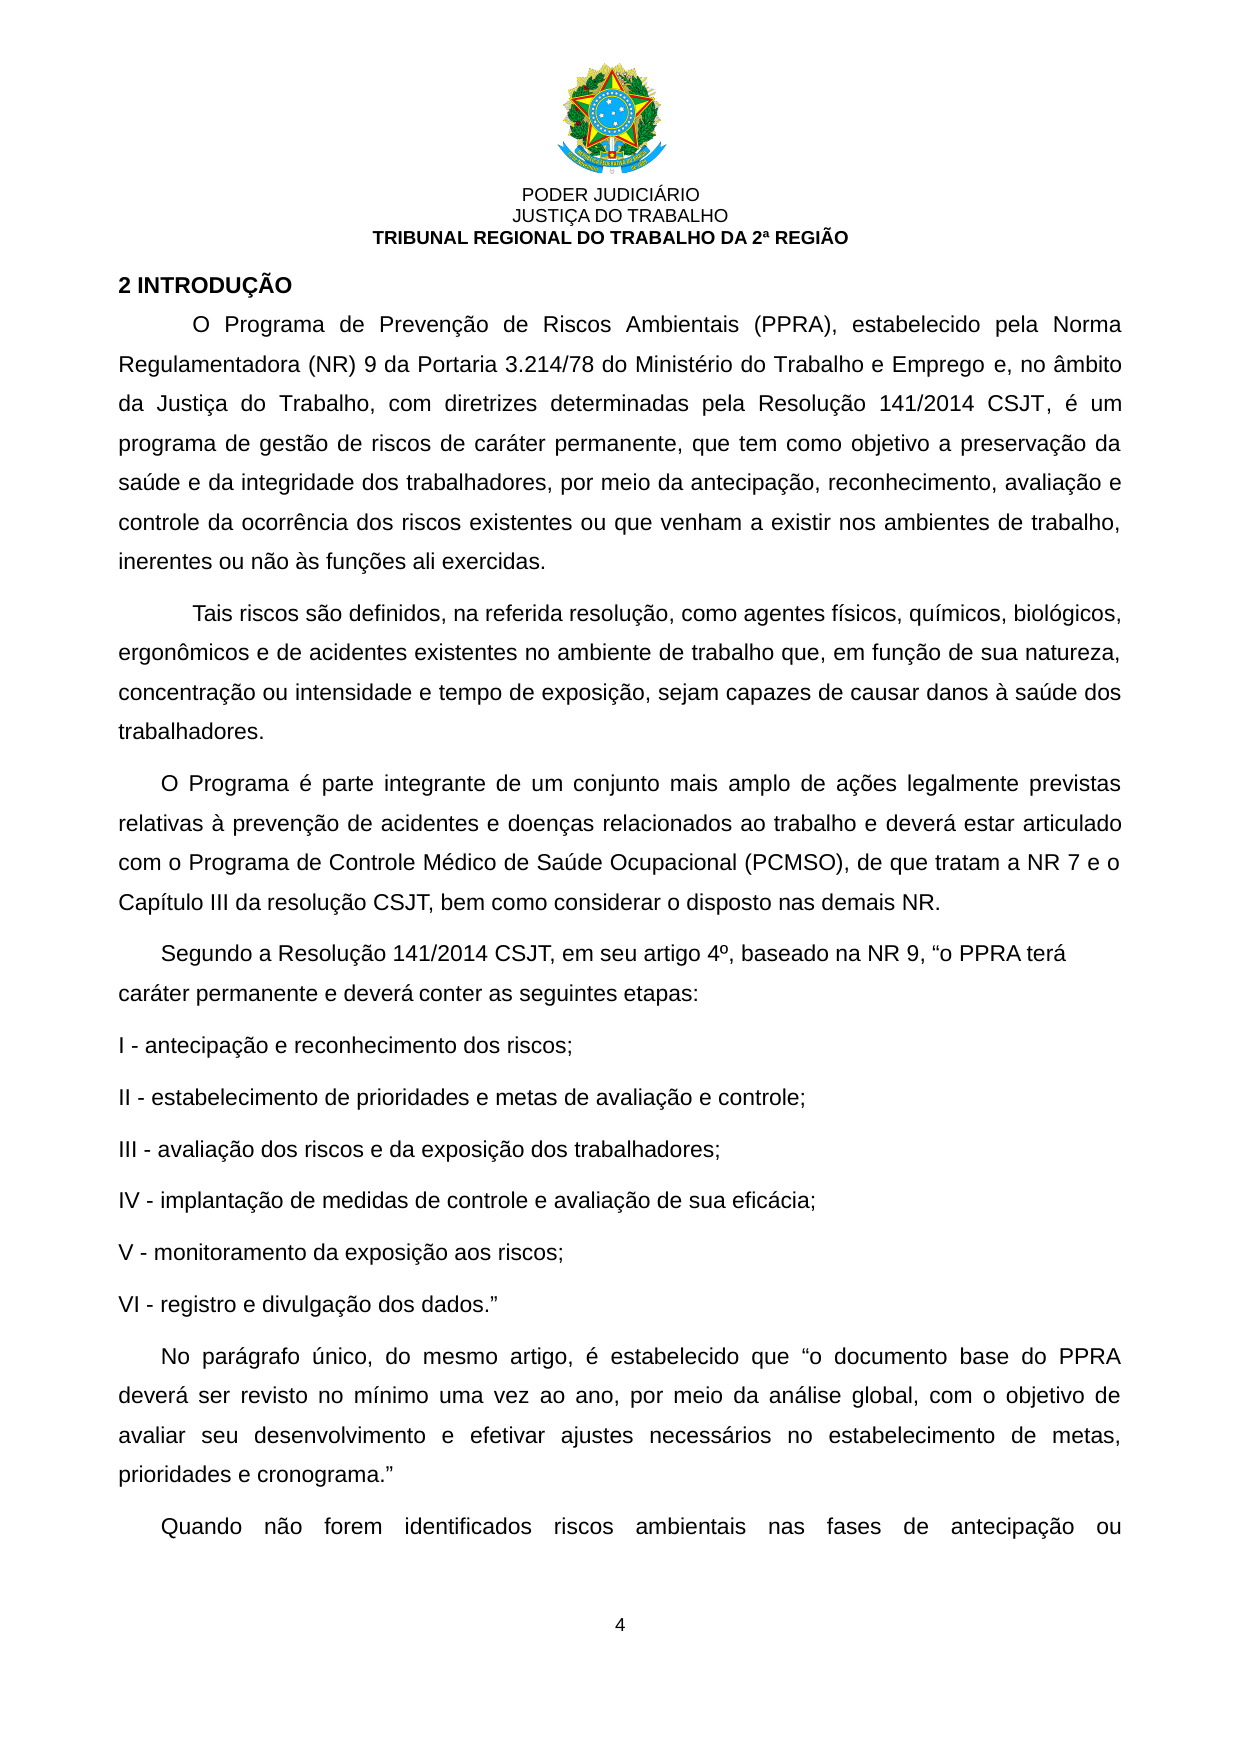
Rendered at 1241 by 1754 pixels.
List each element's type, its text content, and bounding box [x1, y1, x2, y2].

text No parágrafo único, do mesmo artigo, é estabelecido que “o documento base do PPRA deverá ser revisto no mínimo uma vez ao ano, por meio da análise global, com o objetivo de avaliar seu desenvolvimento e efetivar ajustes necessários no estabelecimento de metas, prioridades e cronograma.” [118, 1343, 1122, 1488]
text I - antecipação e reconhecimento dos riscos; [118, 1032, 1122, 1058]
text VI - registro e divulgação dos dados.” [118, 1291, 1122, 1317]
text Tais riscos são definidos, na referida resolução, como agentes físicos, químicos, biológicos, ergonômicos e de acidentes existentes no ambiente de trabalho que, em função de sua natureza, concentração ou intensidade e tempo de exposição, sejam capazes de causar danos à saúde dos trabalhadores. [118, 600, 1122, 744]
text O Programa é parte integrante de um conjunto mais amplo de ações legalmente previstas relativas à prevenção de acidentes e doenças relacionados ao trabalho e deverá estar articulado com o Programa de Controle Médico de Saúde Ocupacional (PCMSO), de que tratam a NR 7 e o Capítulo III da resolução CSJT, bem como considerar o disposto nas demais NR. [118, 770, 1122, 915]
text Quando não forem identificados riscos ambientais nas fases de antecipação ou [118, 1513, 1122, 1540]
text III - avaliação dos riscos e da exposição dos trabalhadores; [118, 1136, 1122, 1162]
subtitle 2 INTRODUÇÃO [118, 272, 1122, 299]
text II - estabelecimento de prioridades e metas de avaliação e controle; [118, 1084, 1122, 1110]
text Segundo a Resolução 141/2014 CSJT, em seu artigo 4º, baseado na NR 9, “o PPRA terá caráter permanente e deverá conter as seguintes etapas: [118, 940, 1122, 1006]
text O Programa de Prevenção de Riscos Ambientais (PPRA), estabelecido pela Norma Regulamentadora (NR) 9 da Portaria 3.214/78 do Ministério do Trabalho e Emprego e, no âmbito da Justiça do Trabalho, com diretrizes determinadas pela Resolução 141/2014 CSJT, é um programa de gestão de riscos de caráter permanente, que tem como objetivo a preservação da saúde e da integridade dos trabalhadores, por meio da antecipação, reconhecimento, avaliação e controle da ocorrência dos riscos existentes ou que venham a existir nos ambientes de trabalho, inerentes ou não às funções ali exercidas. [118, 311, 1122, 574]
text V - monitoramento da exposição aos riscos; [118, 1239, 1122, 1266]
text IV - implantação de medidas de controle e avaliação de sua eficácia; [118, 1187, 1122, 1214]
